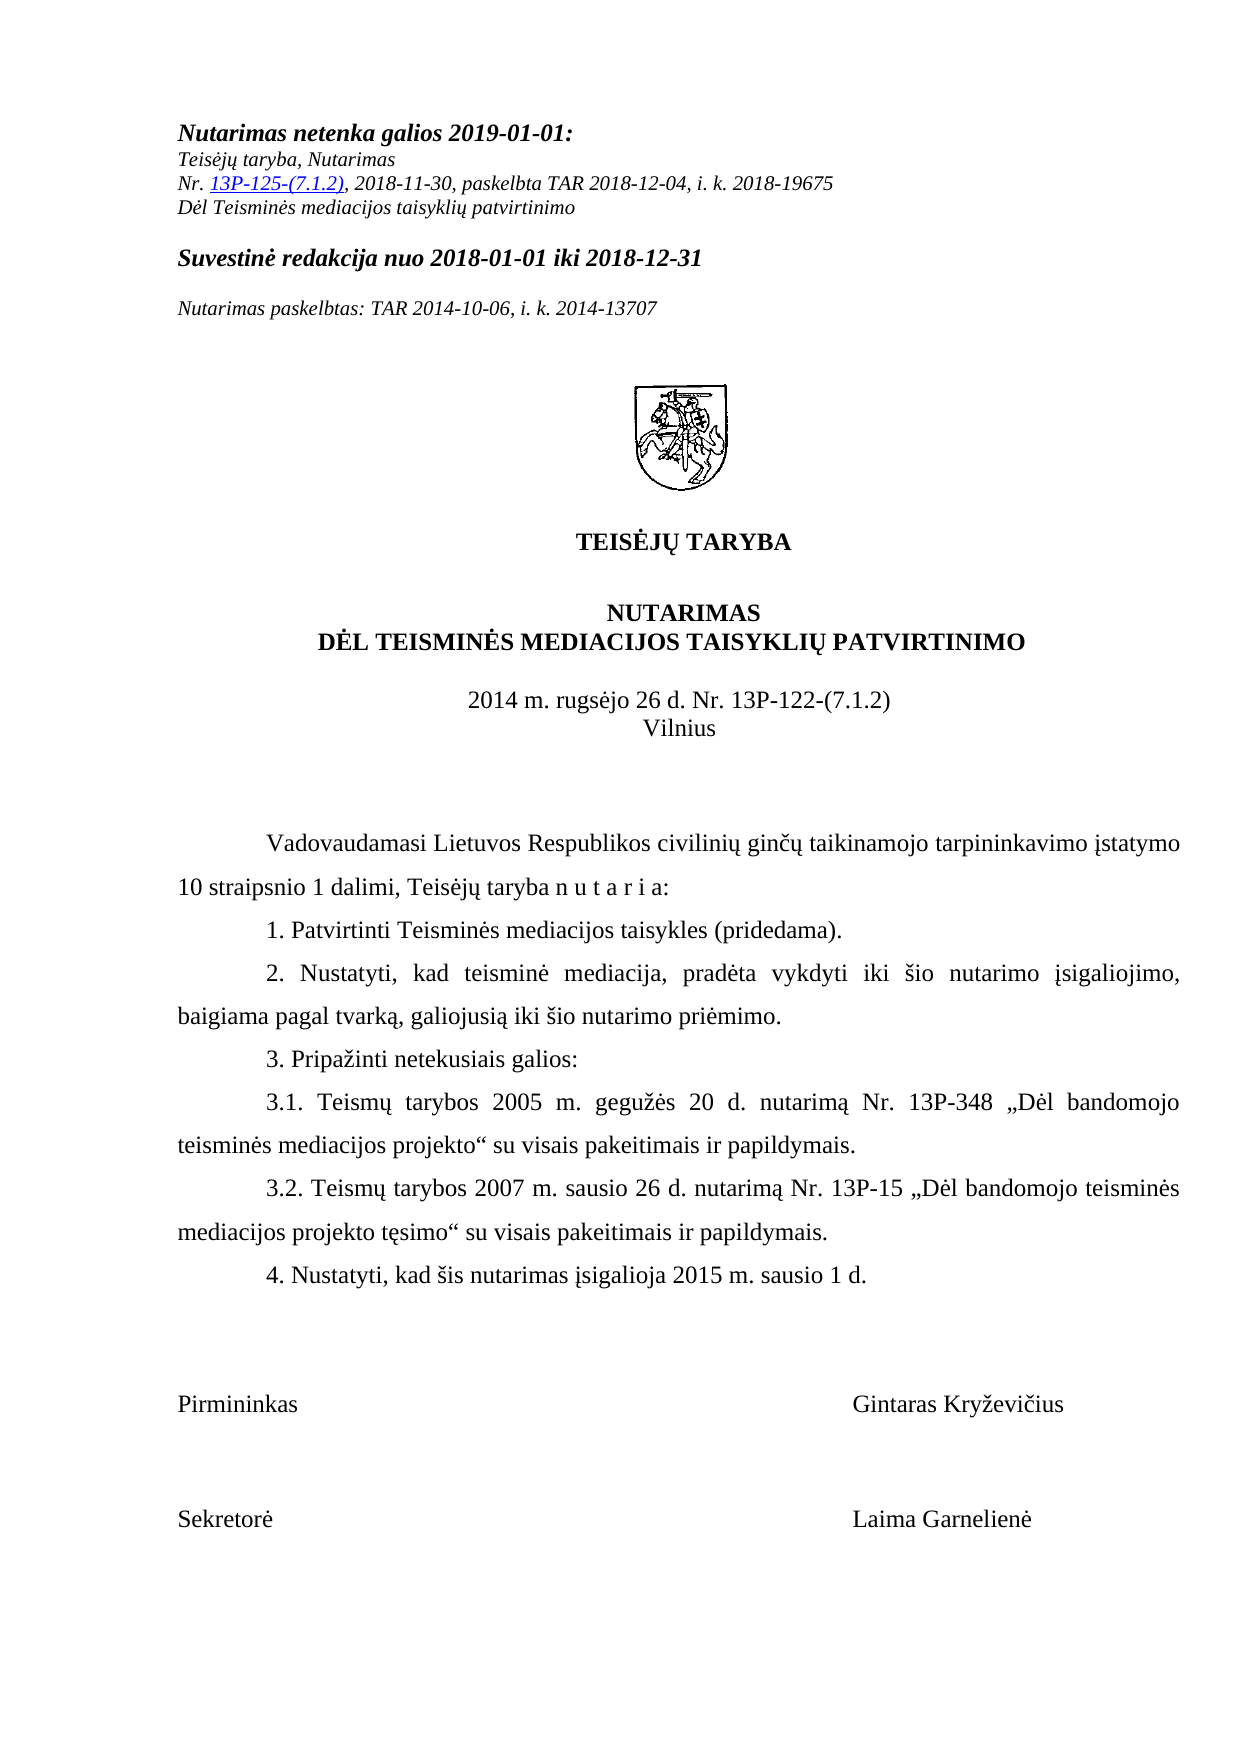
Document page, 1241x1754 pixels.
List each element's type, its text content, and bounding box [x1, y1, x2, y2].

text Vadovaudamasi Lietuvos Respublikos civilinių ginčų taikinamojo tarpininkavimo įstatymo 10 straipsnio 1 dalimi, Teisėjų taryba n u t a r i a: [177, 828, 1181, 900]
text 3.1. Teismų tarybos 2005 m. gegužės 20 d. nutarimą Nr. 13P-348 „Dėl bandomojo teisminės mediacijos projekto“ su visais pakeitimais ir papildymais. [177, 1087, 1181, 1159]
text NUTARIMAS [177, 598, 1190, 627]
text 1. Patvirtinti Teisminės mediacijos taisykles (pridedama). [177, 915, 1181, 943]
text 3.2. Teismų tarybos 2007 m. sausio 26 d. nutarimą Nr. 13P-15 „Dėl bandomojo teisminės mediacijos projekto tęsimo“ su visais pakeitimais ir papildymais. [177, 1173, 1181, 1245]
text Teisėjų taryba, Nutarimas [177, 147, 1181, 171]
text 2014 m. rugsėjo 26 d. Nr. 13P-122-(7.1.2) [177, 685, 1181, 713]
text DĖL teisminės mediacijos TAISYKLIŲ patvirtinimo [222, 627, 1107, 656]
text 2. Nustatyti, kad teisminė mediacija, pradėta vykdyti iki šio nutarimo įsigaliojimo, baigiama pagal tvarką, galiojusią iki šio nutarimo priėmimo. [177, 958, 1181, 1030]
text Sekretorė Laima Garnelienė [177, 1504, 1181, 1533]
text TEISĖJŲ TARYBA [177, 527, 1190, 555]
text Dėl Teisminės mediacijos taisyklių patvirtinimo [177, 195, 1181, 219]
text Pirmininkas Gintaras Kryževičius [177, 1389, 1181, 1418]
text 4. Nustatyti, kad šis nutarimas įsigalioja 2015 m. sausio 1 d. [266, 1260, 1181, 1288]
text Nutarimas paskelbtas: TAR 2014-10-06, i. k. 2014-13707 [177, 296, 1181, 320]
text 3. Pripažinti netekusiais galios: [266, 1044, 1181, 1073]
text Vilnius [177, 713, 1181, 742]
text Nutarimas netenka galios 2019-01-01: [177, 118, 1181, 147]
text Suvestinė redakcija nuo 2018-01-01 iki 2018-12-31 [177, 243, 1181, 272]
text Nr. 13P-125-(7.1.2), 2018-11-30, paskelbta TAR 2018-12-04, i. k. 2018-19675 [177, 171, 1181, 195]
